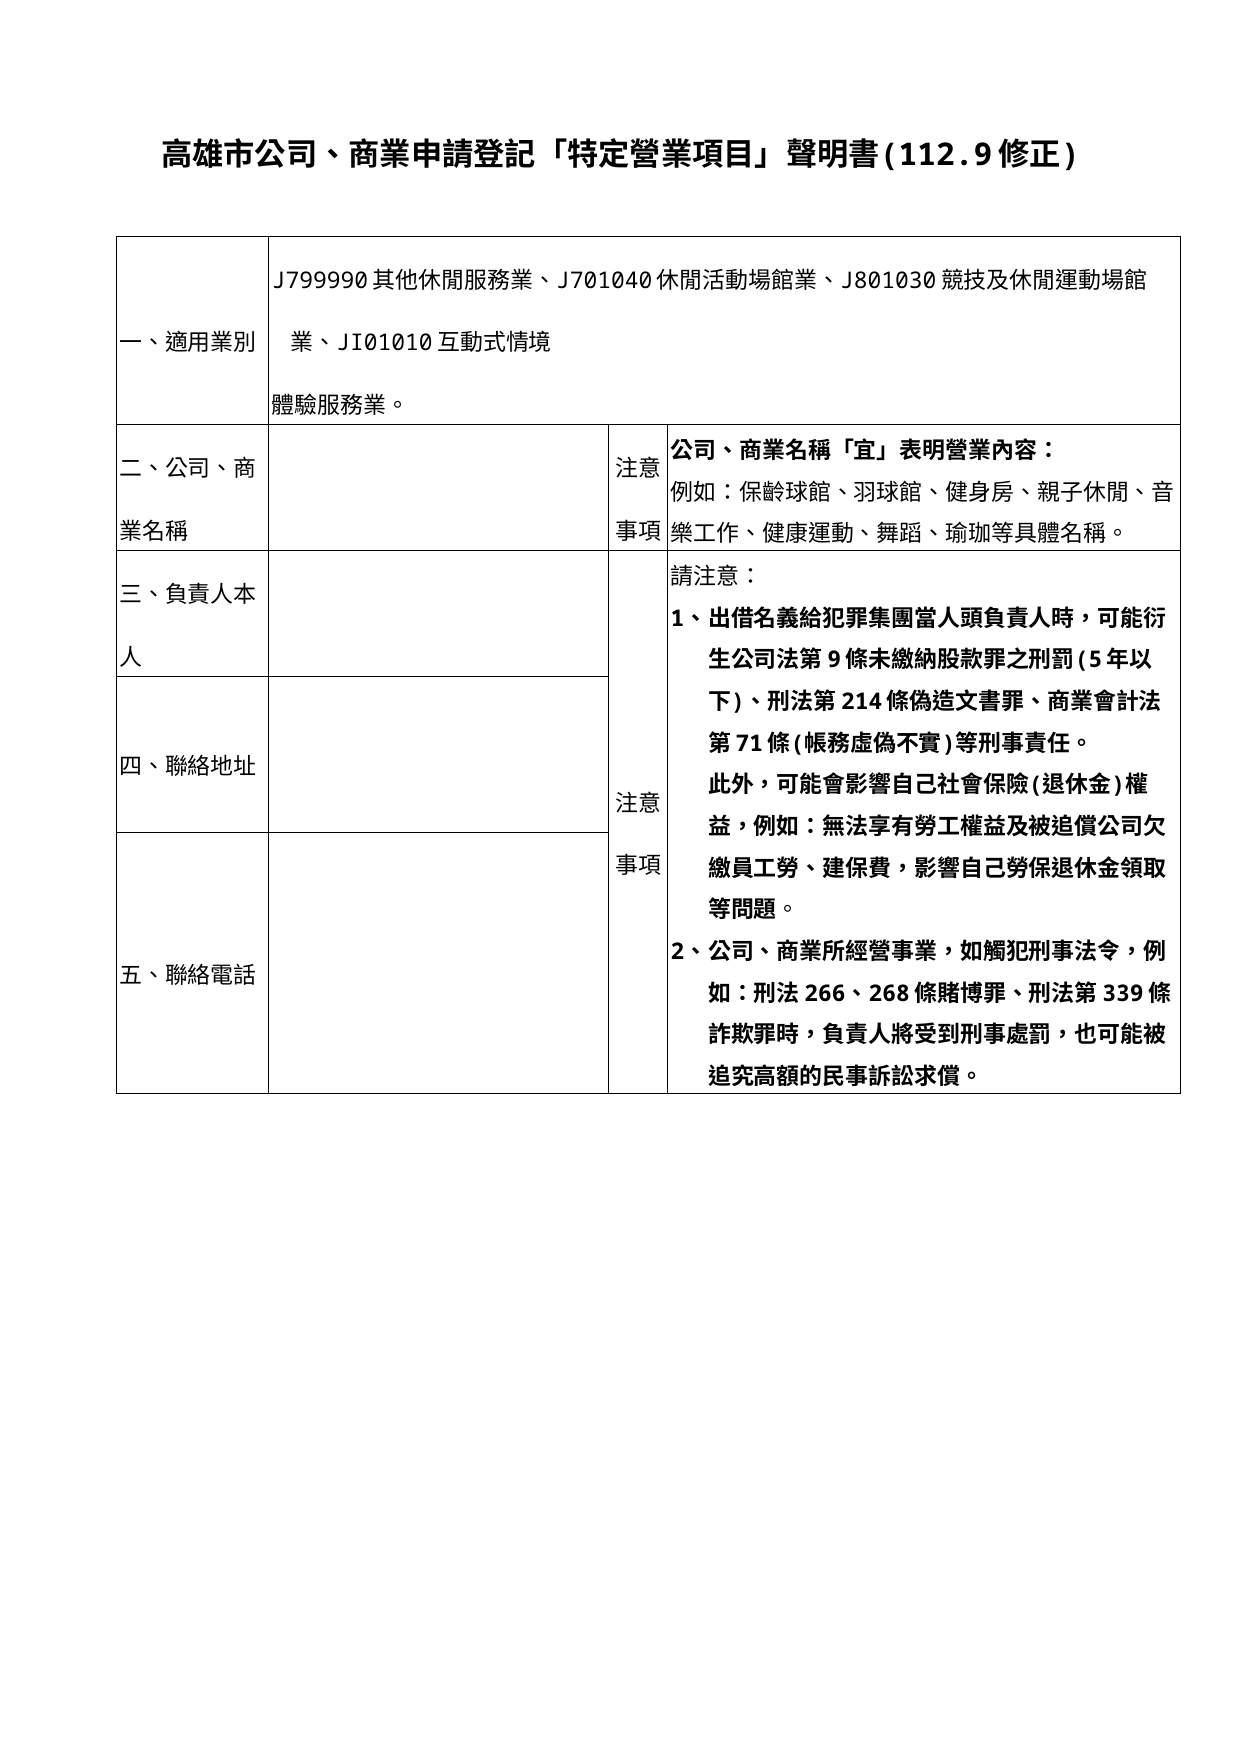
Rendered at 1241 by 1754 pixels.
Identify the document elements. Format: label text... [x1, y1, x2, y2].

table_cell 請注意： 出借名義給犯罪集團當人頭負責人時，可能衍生公司法第9條未繳納股款罪之刑罰(5年以下)、刑法第214條偽造文書罪、商業會計法第71條(帳務虛偽不實)等刑事責任。 此外，可能會影響自己社會保險(退休金)權益，例如：無法享有勞工權益及被追償公司欠繳員工勞、建保費，影響自己勞保退休金領取等問題。 公司、商業所經營事業，如觸犯刑事法令，例如：刑法266、268條賭博罪、刑法第339條詐欺罪時，負責人將受到刑事處罰，也可能被追究高額的民事訴訟求償。 [668, 551, 1180, 1093]
table_cell 注意事項 [609, 551, 667, 1093]
table_cell 注意事項 [609, 425, 667, 550]
table_header J799990其他休閒服務業、J701040休閒活動場館業、J801030競技及休閒運動場館業、JI01010互動式情境 體驗服務業。 [269, 237, 1180, 424]
table_cell 三、負責人本人 [117, 551, 268, 676]
table_cell [269, 833, 608, 1093]
table_cell 四、聯絡地址 [117, 677, 268, 832]
table_cell 公司、商業名稱「宜」表明營業內容： 例如：保齡球館、羽球館、健身房、親子休閒、音樂工作、健康運動、舞蹈、瑜珈等具體名稱。 [668, 425, 1180, 550]
table_cell [269, 551, 608, 676]
table_cell 二、公司、商業名稱 [117, 425, 268, 550]
table_header 一、適用業別 [117, 237, 268, 424]
table_cell 五、聯絡電話 [117, 833, 268, 1093]
table_cell [269, 677, 608, 832]
text 高雄市公司、商業申請登記「特定營業項目」聲明書(112.9修正) [118, 111, 1122, 173]
table_cell [269, 425, 608, 550]
